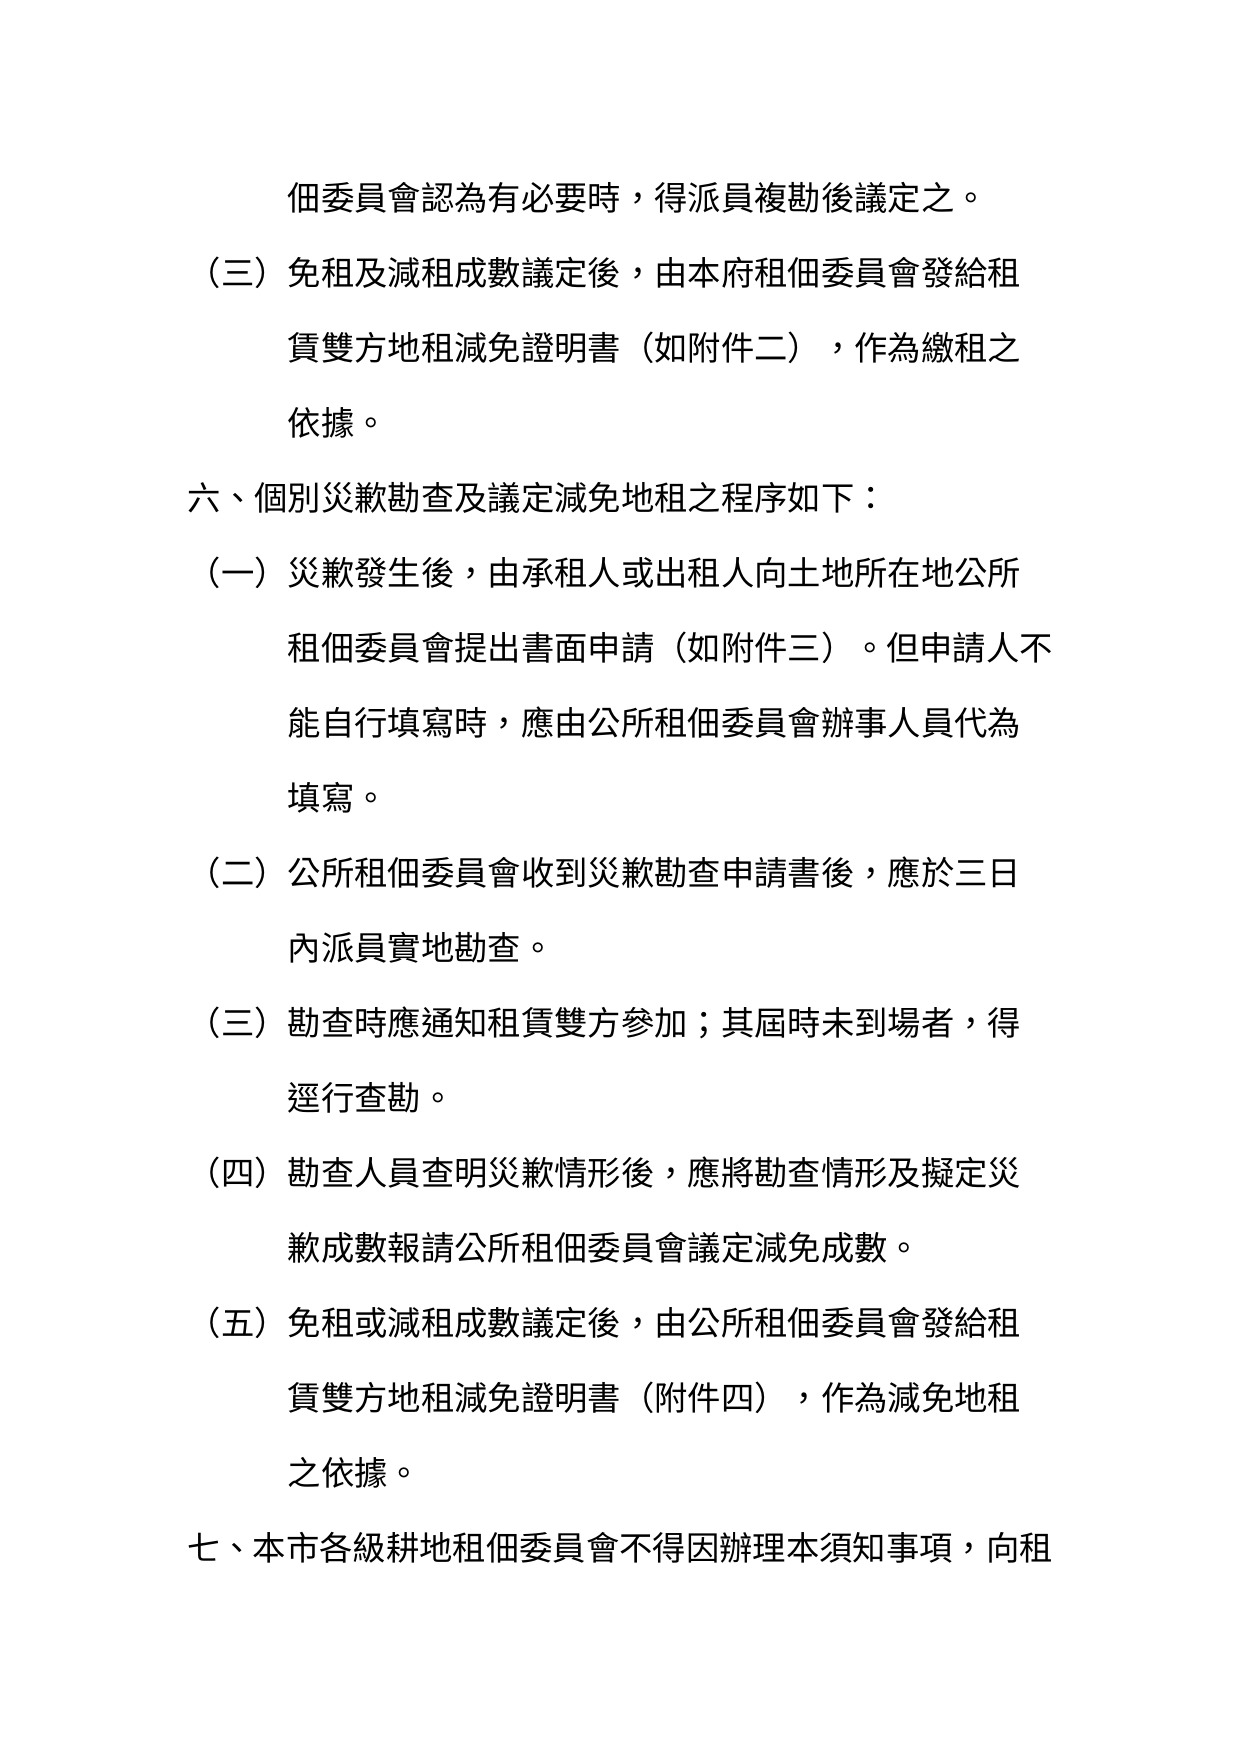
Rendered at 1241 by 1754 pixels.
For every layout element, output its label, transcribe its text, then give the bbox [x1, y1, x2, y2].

text 七、本市各級耕地租佃委員會不得因辦理本須知事項，向租 [187, 1509, 1053, 1584]
text （三）勘查時應通知租賃雙方參加；其屆時未到場者，得逕行查勘。 [187, 984, 1053, 1134]
text （一）災歉發生後，由承租人或出租人向土地所在地公所租佃委員會提出書面申請（如附件三）。但申請人不能自行填寫時，應由公所租佃委員會辦事人員代為填寫。 [187, 534, 1053, 834]
text （五）免租或減租成數議定後，由公所租佃委員會發給租賃雙方地租減免證明書（附件四），作為減免地租之依據。 [187, 1284, 1053, 1509]
text 佃委員會認為有必要時，得派員複勘後議定之。 [187, 159, 1053, 234]
text （二）公所租佃委員會收到災歉勘查申請書後，應於三日內派員實地勘查。 [187, 834, 1053, 984]
text （三）免租及減租成數議定後，由本府租佃委員會發給租賃雙方地租減免證明書（如附件二），作為繳租之依據。 [187, 234, 1053, 459]
text 六、個別災歉勘查及議定減免地租之程序如下： [187, 459, 1053, 534]
text （四）勘查人員查明災歉情形後，應將勘查情形及擬定災歉成數報請公所租佃委員會議定減免成數。 [187, 1134, 1053, 1284]
